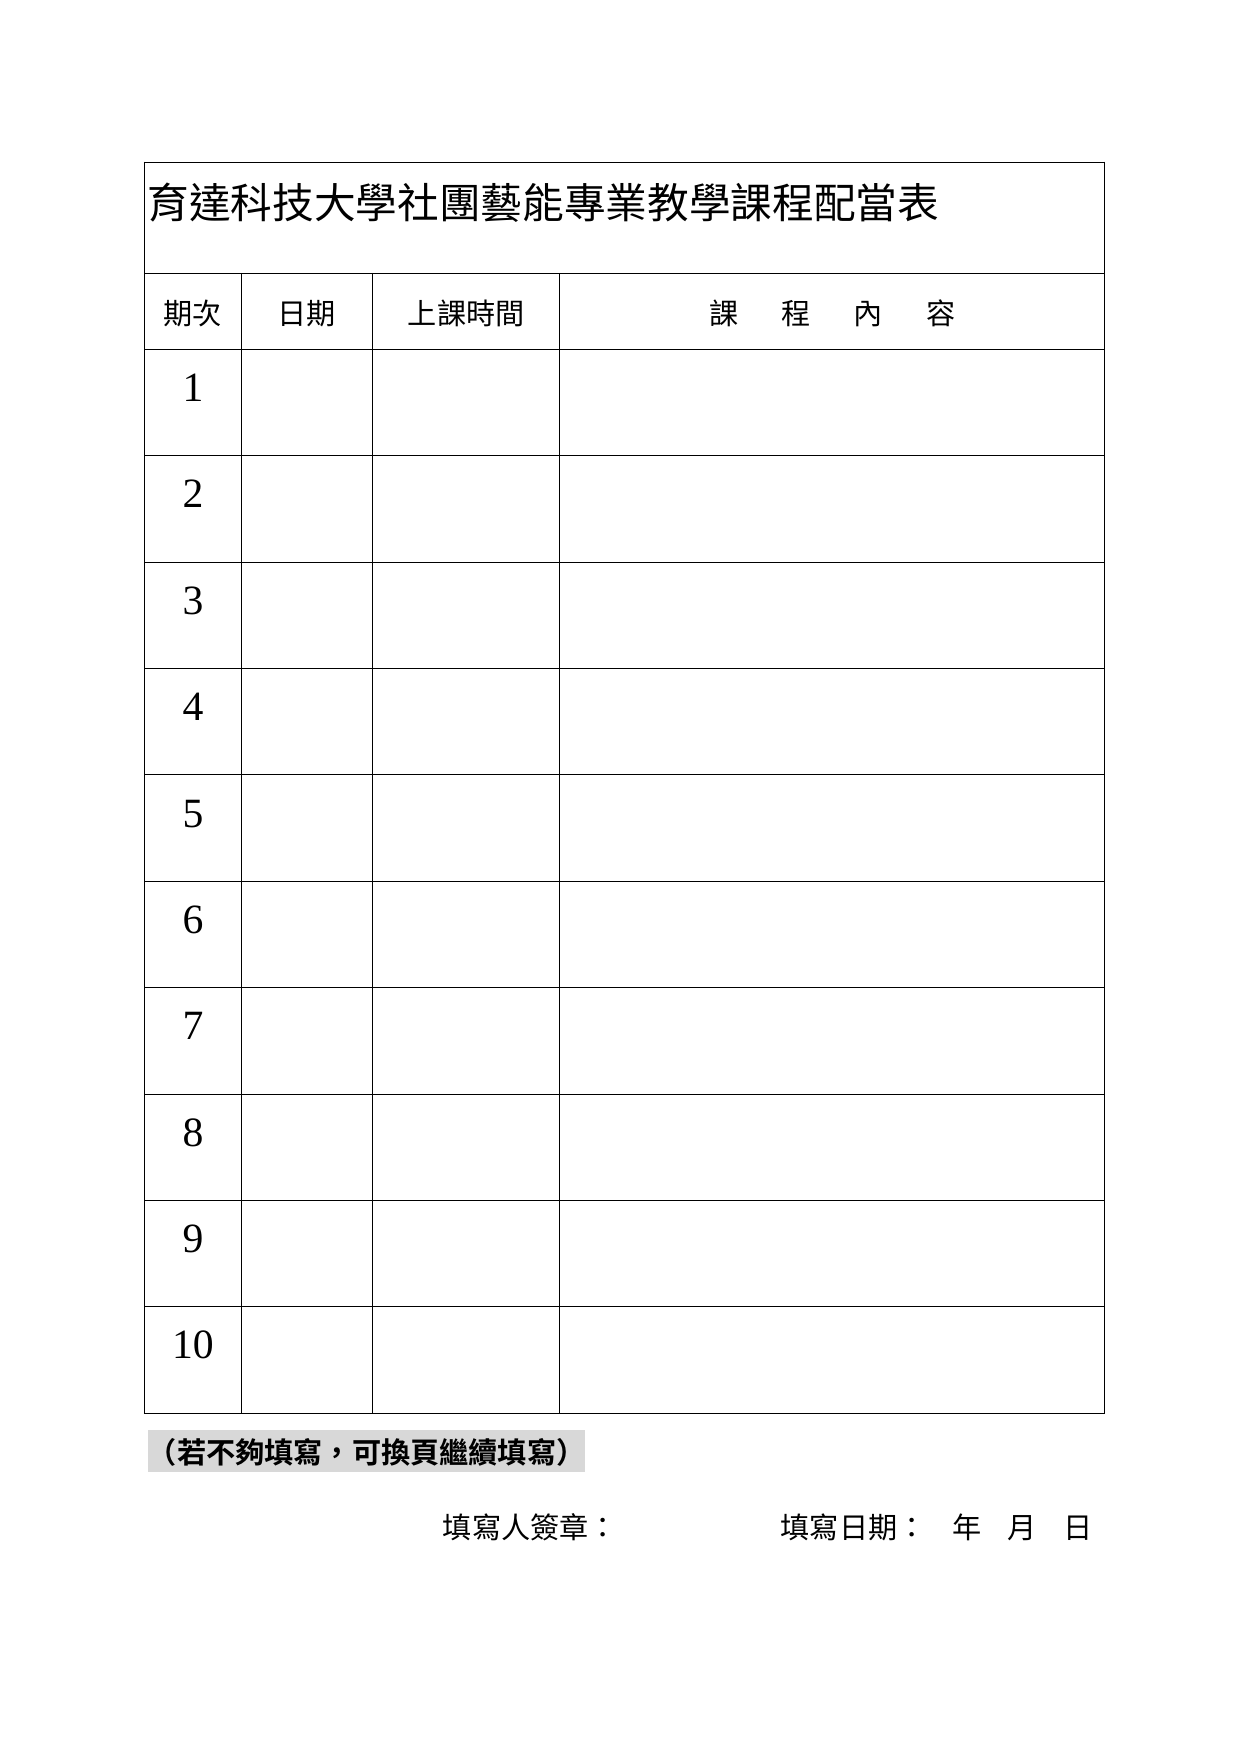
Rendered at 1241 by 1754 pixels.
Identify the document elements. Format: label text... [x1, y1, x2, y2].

table_cell 6 [145, 882, 241, 987]
table_cell [373, 775, 559, 881]
text 填寫人簽章： 填寫日期： 年 月 日 [148, 1488, 1092, 1563]
table_cell [560, 1307, 1104, 1412]
table_cell [373, 1307, 559, 1412]
table_cell 10 [145, 1307, 241, 1412]
table_cell [560, 456, 1104, 562]
table_cell [242, 1201, 372, 1306]
text （若不夠填寫，可換頁繼續填寫） [148, 1414, 1092, 1488]
table_cell [560, 1201, 1104, 1306]
table_cell [373, 563, 559, 668]
table_cell [242, 1095, 372, 1200]
table_cell [373, 669, 559, 774]
table_cell [373, 350, 559, 455]
table_cell 9 [145, 1201, 241, 1306]
table_cell [560, 882, 1104, 987]
table_cell [242, 669, 372, 774]
table_cell [242, 1307, 372, 1412]
table_cell 2 [145, 456, 241, 562]
table_cell [242, 350, 372, 455]
table_cell [242, 775, 372, 881]
table_cell [560, 775, 1104, 881]
table_cell [242, 988, 372, 1093]
table_cell 課程內容 [560, 274, 1104, 349]
table_cell 日期 [242, 274, 372, 349]
table_cell 上課時間 [373, 274, 559, 349]
table_cell 1 [145, 350, 241, 455]
table_cell [560, 669, 1104, 774]
table_cell 5 [145, 775, 241, 881]
table_cell [242, 456, 372, 562]
table_cell [373, 456, 559, 562]
table_cell [560, 1095, 1104, 1200]
table_cell 期次 [145, 274, 241, 349]
table_header 育達科技大學社團藝能專業教學課程配當表 [145, 163, 1104, 273]
table_cell 3 [145, 563, 241, 668]
table_cell 4 [145, 669, 241, 774]
table_cell 8 [145, 1095, 241, 1200]
table_cell [373, 988, 559, 1093]
table_cell [242, 882, 372, 987]
table_cell [373, 882, 559, 987]
table_cell 7 [145, 988, 241, 1093]
table_cell [560, 350, 1104, 455]
table_cell [242, 563, 372, 668]
table_cell [560, 563, 1104, 668]
table_cell [560, 988, 1104, 1093]
table_cell [373, 1201, 559, 1306]
table_cell [373, 1095, 559, 1200]
